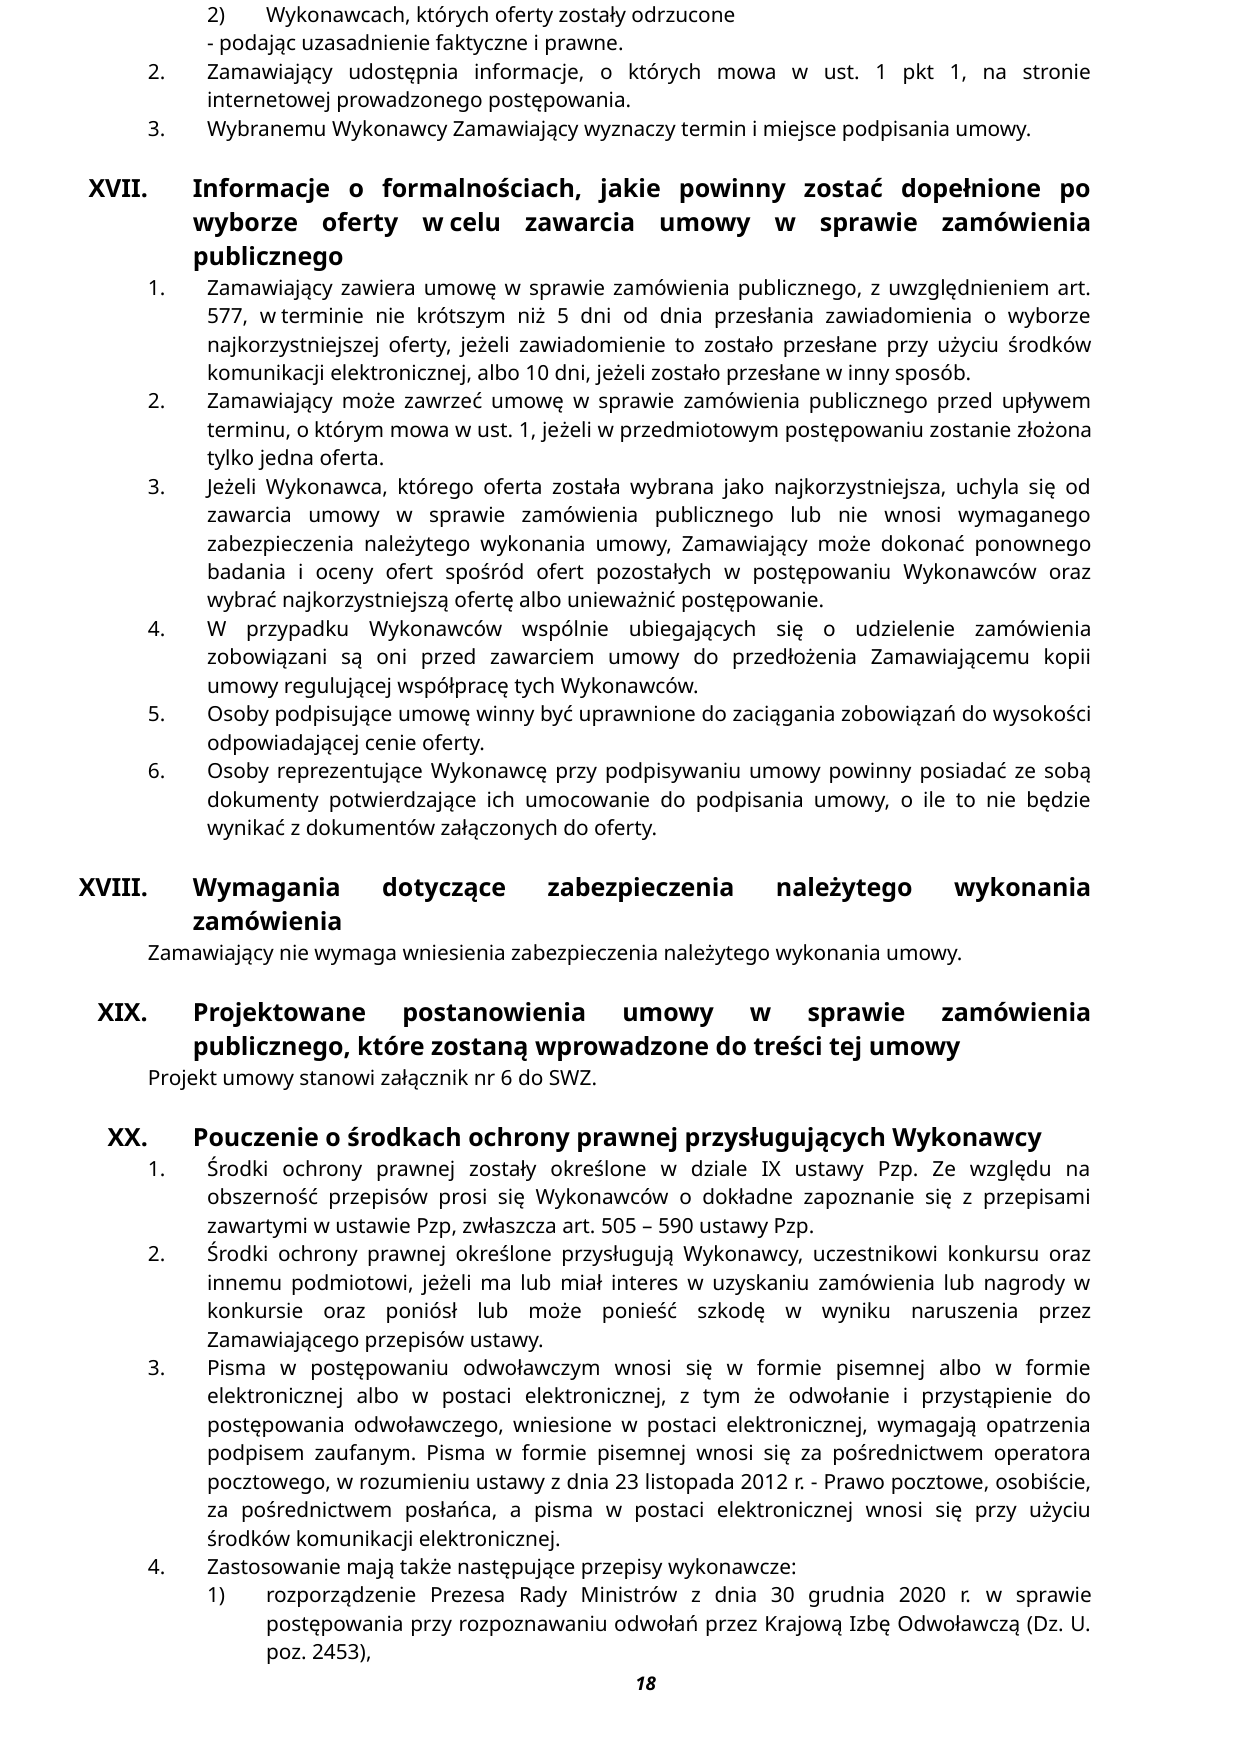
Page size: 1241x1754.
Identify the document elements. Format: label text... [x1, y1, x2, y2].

list Zamawiający udostępnia informacje, o których mowa w ust. 1 pkt 1, na stronie internetowej prowadzonego postępowania. [148, 57, 1092, 114]
list Osoby reprezentujące Wykonawcę przy podpisywaniu umowy powinny posiadać ze sobą dokumenty potwierdzające ich umocowanie do podpisania umowy, o ile to nie będzie wynikać z dokumentów załączonych do oferty. [148, 756, 1092, 842]
list Pisma w postępowaniu odwoławczym wnosi się w formie pisemnej albo w formie elektronicznej albo w postaci elektronicznej, z tym że odwołanie i przystąpienie do postępowania odwoławczego, wniesione w postaci elektronicznej, wymagają opatrzenia podpisem zaufanym. Pisma w formie pisemnej wnosi się za pośrednictwem operatora pocztowego, w rozumieniu ustawy z dnia 23 listopada 2012 r. - Prawo pocztowe, osobiście, za pośrednictwem posłańca, a pisma w postaci elektronicznej wnosi się przy użyciu środków komunikacji elektronicznej. [148, 1353, 1092, 1552]
list Środki ochrony prawnej określone przysługują Wykonawcy, uczestnikowi konkursu oraz innemu podmiotowi, jeżeli ma lub miał interes w uzyskaniu zamówienia lub nagrody w konkursie oraz poniósł lub może ponieść szkodę w wyniku naruszenia przez Zamawiającego przepisów ustawy. [148, 1239, 1092, 1353]
subtitle Pouczenie o środkach ochrony prawnej przysługujących Wykonawcy [148, 1120, 1092, 1154]
subtitle Projektowane postanowienia umowy w sprawie zamówienia publicznego, które zostaną wprowadzone do treści tej umowy [148, 995, 1092, 1063]
list Zamawiający zawiera umowę w sprawie zamówienia publicznego, z uwzględnieniem art. 577, w terminie nie krótszym niż 5 dni od dnia przesłania zawiadomienia o wyborze najkorzystniejszej oferty, jeżeli zawiadomienie to zostało przesłane przy użyciu środków komunikacji elektronicznej, albo 10 dni, jeżeli zostało przesłane w inny sposób. [148, 273, 1092, 387]
subtitle Wymagania dotyczące zabezpieczenia należytego wykonania zamówienia [148, 870, 1092, 938]
text Zamawiający nie wymaga wniesienia zabezpieczenia należytego wykonania umowy. [148, 938, 1092, 967]
text Projekt umowy stanowi załącznik nr 6 do SWZ. [148, 1063, 1092, 1092]
list Wykonawcach, których oferty zostały odrzucone [207, 0, 1092, 28]
list Zastosowanie mają także następujące przepisy wykonawcze: [148, 1552, 1092, 1581]
list Osoby podpisujące umowę winny być uprawnione do zaciągania zobowiązań do wysokości odpowiadającej cenie oferty. [148, 699, 1092, 756]
list Jeżeli Wykonawca, którego oferta została wybrana jako najkorzystniejsza, uchyla się od zawarcia umowy w sprawie zamówienia publicznego lub nie wnosi wymaganego zabezpieczenia należytego wykonania umowy, Zamawiający może dokonać ponownego badania i oceny ofert spośród ofert pozostałych w postępowaniu Wykonawców oraz wybrać najkorzystniejszą ofertę albo unieważnić postępowanie. [148, 472, 1092, 614]
subtitle Informacje o formalnościach, jakie powinny zostać dopełnione po wyborze oferty w celu zawarcia umowy w sprawie zamówienia publicznego [148, 171, 1092, 273]
list Zamawiający może zawrzeć umowę w sprawie zamówienia publicznego przed upływem terminu, o którym mowa w ust. 1, jeżeli w przedmiotowym postępowaniu zostanie złożona tylko jedna oferta. [148, 387, 1092, 472]
list Środki ochrony prawnej zostały określone w dziale IX ustawy Pzp. Ze względu na obszerność przepisów prosi się Wykonawców o dokładne zapoznanie się z przepisami zawartymi w ustawie Pzp, zwłaszcza art. 505 – 590 ustawy Pzp. [148, 1154, 1092, 1239]
list rozporządzenie Prezesa Rady Ministrów z dnia 30 grudnia 2020 r. w sprawie postępowania przy rozpoznawaniu odwołań przez Krajową Izbę Odwoławczą (Dz. U. poz. 2453), [207, 1581, 1092, 1666]
list W przypadku Wykonawców wspólnie ubiegających się o udzielenie zamówienia zobowiązani są oni przed zawarciem umowy do przedłożenia Zamawiającemu kopii umowy regulującej współpracę tych Wykonawców. [148, 614, 1092, 699]
text - podając uzasadnienie faktyczne i prawne. [207, 28, 1092, 57]
list Wybranemu Wykonawcy Zamawiający wyznaczy termin i miejsce podpisania umowy. [148, 114, 1092, 142]
